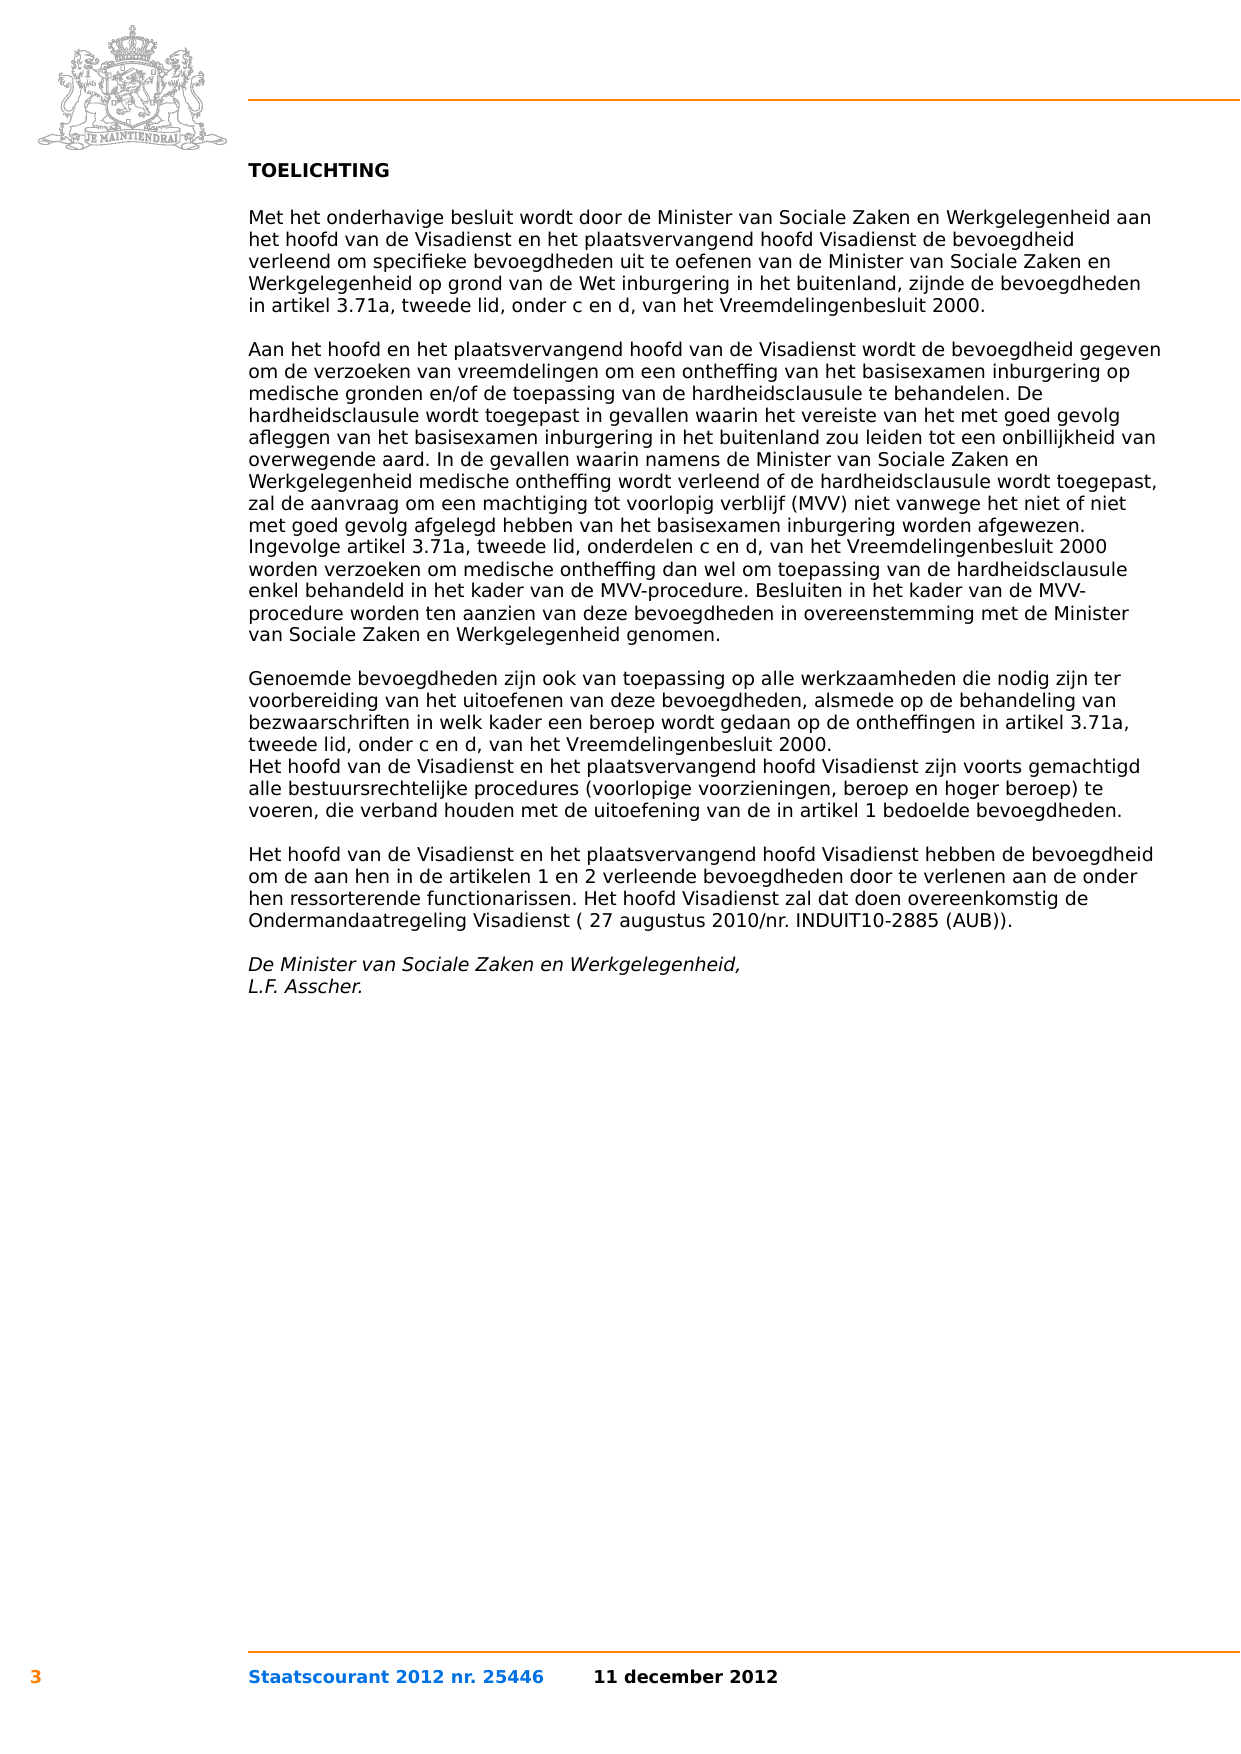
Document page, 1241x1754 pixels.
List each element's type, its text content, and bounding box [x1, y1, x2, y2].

text Het hoofd van de Visadienst en het plaatsvervangend hoofd Visadienst hebben de bevoegdheid om de aan hen in de artikelen 1 en 2 verleende bevoegdheden door te verlenen aan de onder hen ressorterende functionarissen. Het hoofd Visadienst zal dat doen overeenkomstig de Ondermandaatregeling Visadienst ( 27 augustus 2010/nr. INDUIT10-2885 (AUB)). [248, 844, 1163, 932]
subtitle TOELICHTING [248, 160, 1163, 182]
text Met het onderhavige besluit wordt door de Minister van Sociale Zaken en Werkgelegenheid aan het hoofd van de Visadienst en het plaatsvervangend hoofd Visadienst de bevoegdheid verleend om specifieke bevoegdheden uit te oefenen van de Minister van Sociale Zaken en Werkgelegenheid op grond van de Wet inburgering in het buitenland, zijnde de bevoegdheden in artikel 3.71a, tweede lid, onder c en d, van het Vreemdelingenbesluit 2000. [248, 207, 1163, 317]
text Genoemde bevoegdheden zijn ook van toepassing op alle werkzaamheden die nodig zijn ter voorbereiding van het uitoefenen van deze bevoegdheden, alsmede op de behandeling van bezwaarschriften in welk kader een beroep wordt gedaan op de ontheffingen in artikel 3.71a, tweede lid, onder c en d, van het Vreemdelingenbesluit 2000. [248, 668, 1163, 756]
text Aan het hoofd en het plaatsvervangend hoofd van de Visadienst wordt de bevoegdheid gegeven om de verzoeken van vreemdelingen om een ontheffing van het basisexamen inburgering op medische gronden en/of de toepassing van de hardheidsclausule te behandelen. De hardheidsclausule wordt toegepast in gevallen waarin het vereiste van het met goed gevolg afleggen van het basisexamen inburgering in het buitenland zou leiden tot een onbillijkheid van overwegende aard. In de gevallen waarin namens de Minister van Sociale Zaken en Werkgelegenheid medische ontheffing wordt verleend of de hardheidsclausule wordt toegepast, zal de aanvraag om een machtiging tot voorlopig verblijf (MVV) niet vanwege het niet of niet met goed gevolg afgelegd hebben van het basisexamen inburgering worden afgewezen. Ingevolge artikel 3.71a, tweede lid, onderdelen c en d, van het Vreemdelingenbesluit 2000 worden verzoeken om medische ontheffing dan wel om toepassing van de hardheidsclausule enkel behandeld in het kader van de MVV-procedure. Besluiten in het kader van de MVV-procedure worden ten aanzien van deze bevoegdheden in overeenstemming met de Minister van Sociale Zaken en Werkgelegenheid genomen. [248, 339, 1163, 646]
picture [38, 25, 227, 150]
text De Minister van Sociale Zaken en Werkgelegenheid, L.F. Asscher. [248, 954, 1163, 998]
text Het hoofd van de Visadienst en het plaatsvervangend hoofd Visadienst zijn voorts gemachtigd alle bestuursrechtelijke procedures (voorlopige voorzieningen, beroep en hoger beroep) te voeren, die verband houden met de uitoefening van de in artikel 1 bedoelde bevoegdheden. [248, 756, 1163, 822]
